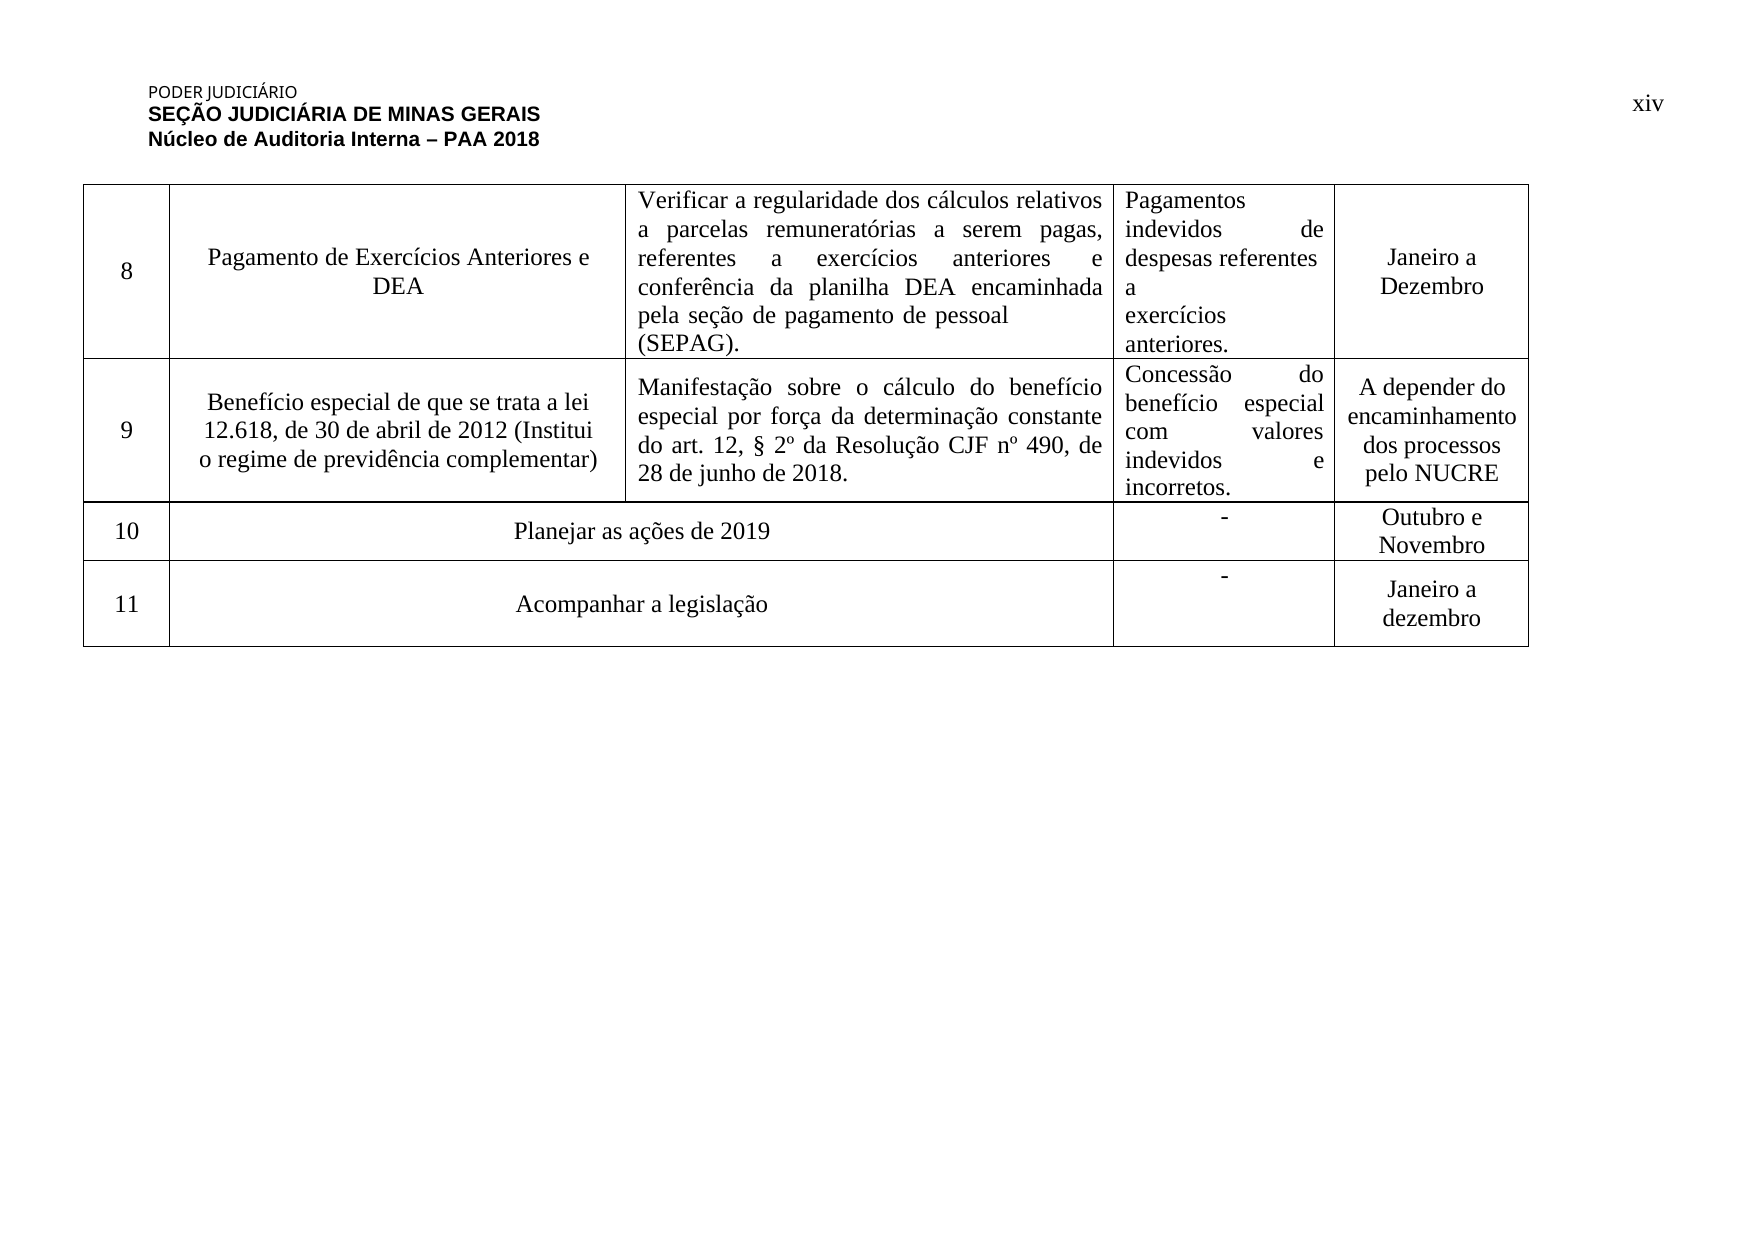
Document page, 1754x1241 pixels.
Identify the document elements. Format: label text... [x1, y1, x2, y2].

table_cell Planejar as ações de 2019 [170, 503, 1113, 560]
table_cell - [1114, 561, 1334, 646]
table_cell Outubro e Novembro [1335, 503, 1528, 560]
table_header Pagamento de Exercícios Anteriores e DEA [170, 185, 625, 358]
table_cell Concessão do benefício especial com valores indevidos e incorretos. [1114, 359, 1334, 501]
table_header Pagamentos indevidos de despesas referentes a exercícios anteriores. [1114, 185, 1334, 358]
table_cell Benefício especial de que se trata a lei 12.618, de 30 de abril de 2012 (Institui o regime de previdência complementar) [170, 359, 625, 501]
table_header 8 [84, 185, 169, 358]
table_cell Manifestação sobre o cálculo do benefício especial por força da determinação constante do art. 12, § 2º da Resolução CJF nº 490, de 28 de junho de 2018. [626, 359, 1113, 501]
table_cell Janeiro a dezembro [1335, 561, 1528, 646]
table_cell 9 [84, 359, 169, 501]
table_cell 10 [84, 503, 169, 560]
table_header Verificar a regularidade dos cálculos relativos a parcelas remuneratórias a serem pagas, referentes a exercícios anteriores e conferência da planilha DEA encaminhada pela seção de pagamento de pessoal (SEPAG). [626, 185, 1113, 358]
table_header Janeiro a Dezembro [1335, 185, 1528, 358]
table_cell Acompanhar a legislação [170, 561, 1113, 646]
table_cell - [1114, 503, 1334, 560]
table_cell 11 [84, 561, 169, 646]
table_cell A depender do encaminhamento dos processos pelo NUCRE [1335, 359, 1528, 501]
